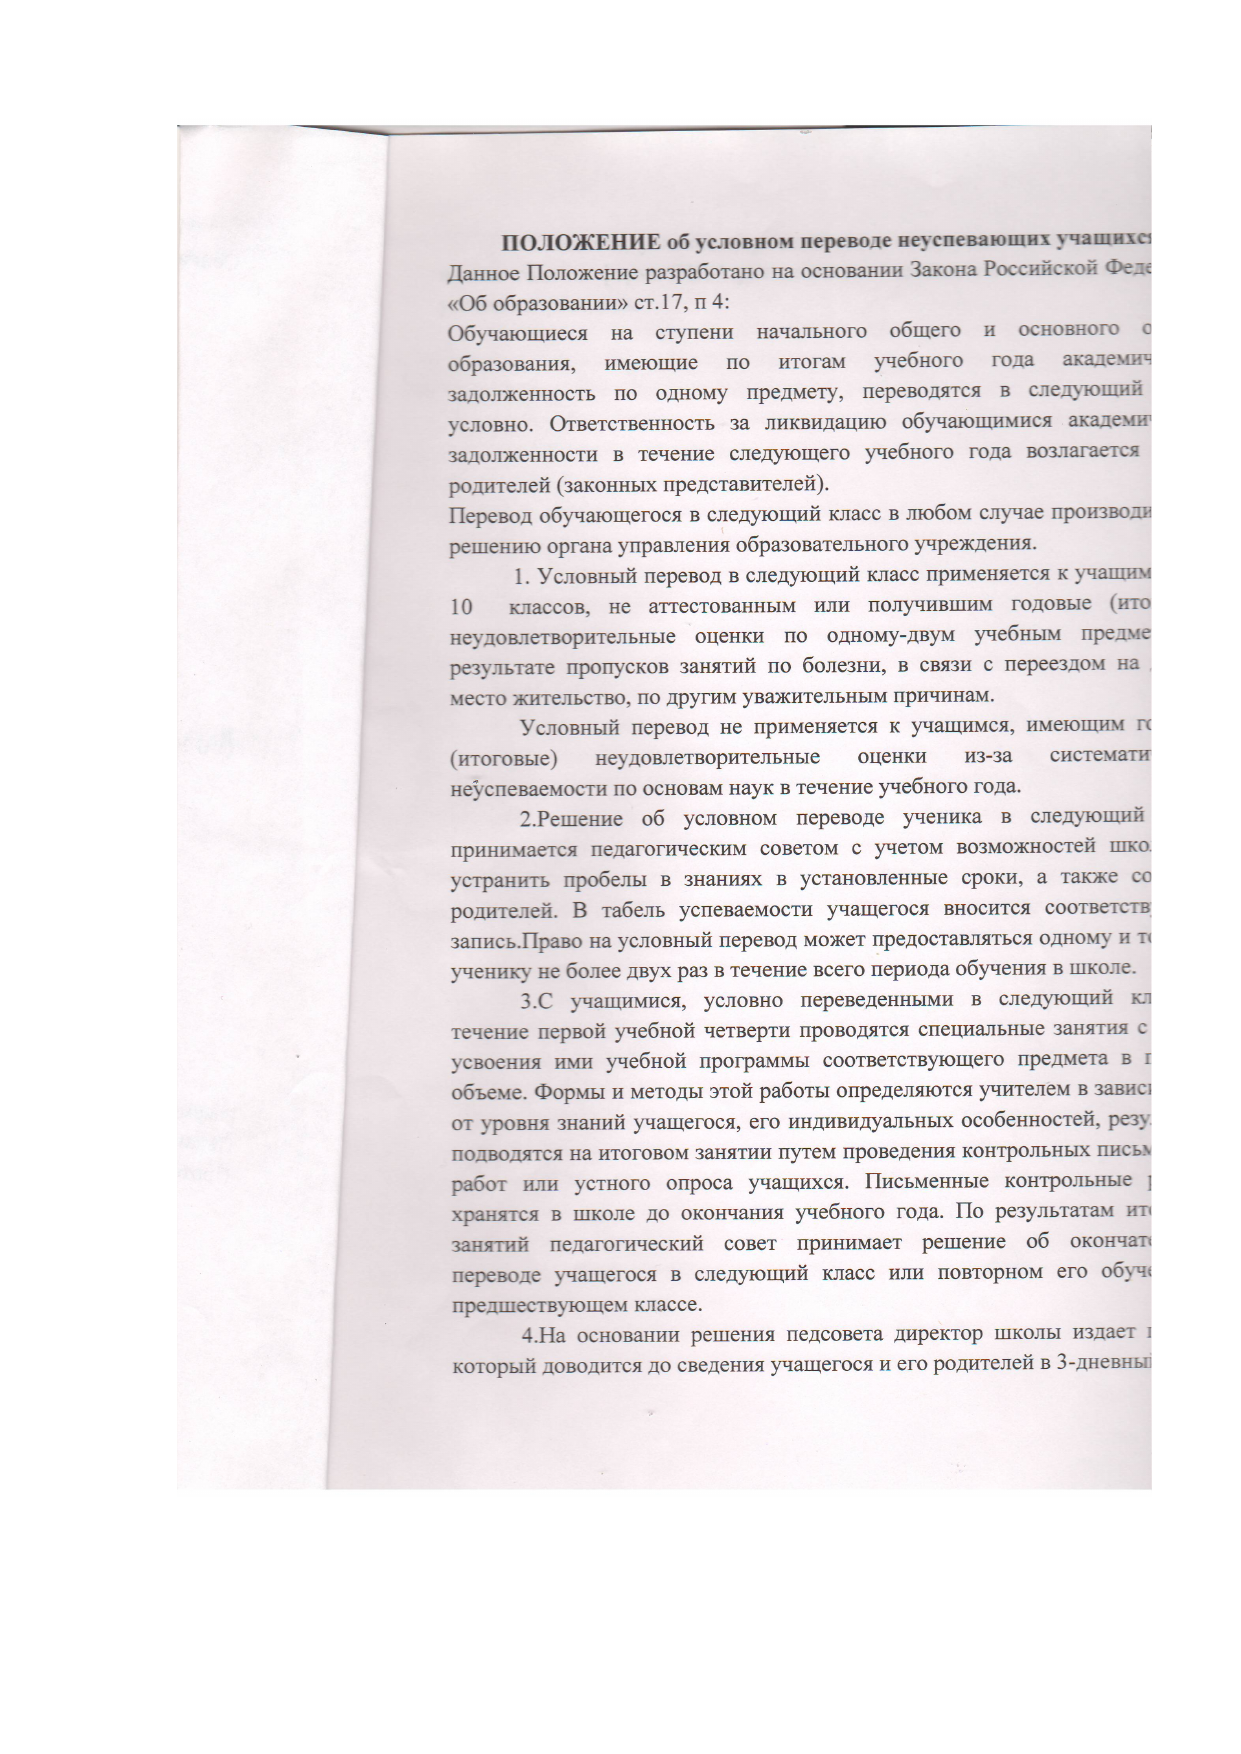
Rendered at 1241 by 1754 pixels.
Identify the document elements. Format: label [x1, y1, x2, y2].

picture [177, 118, 1152, 1497]
